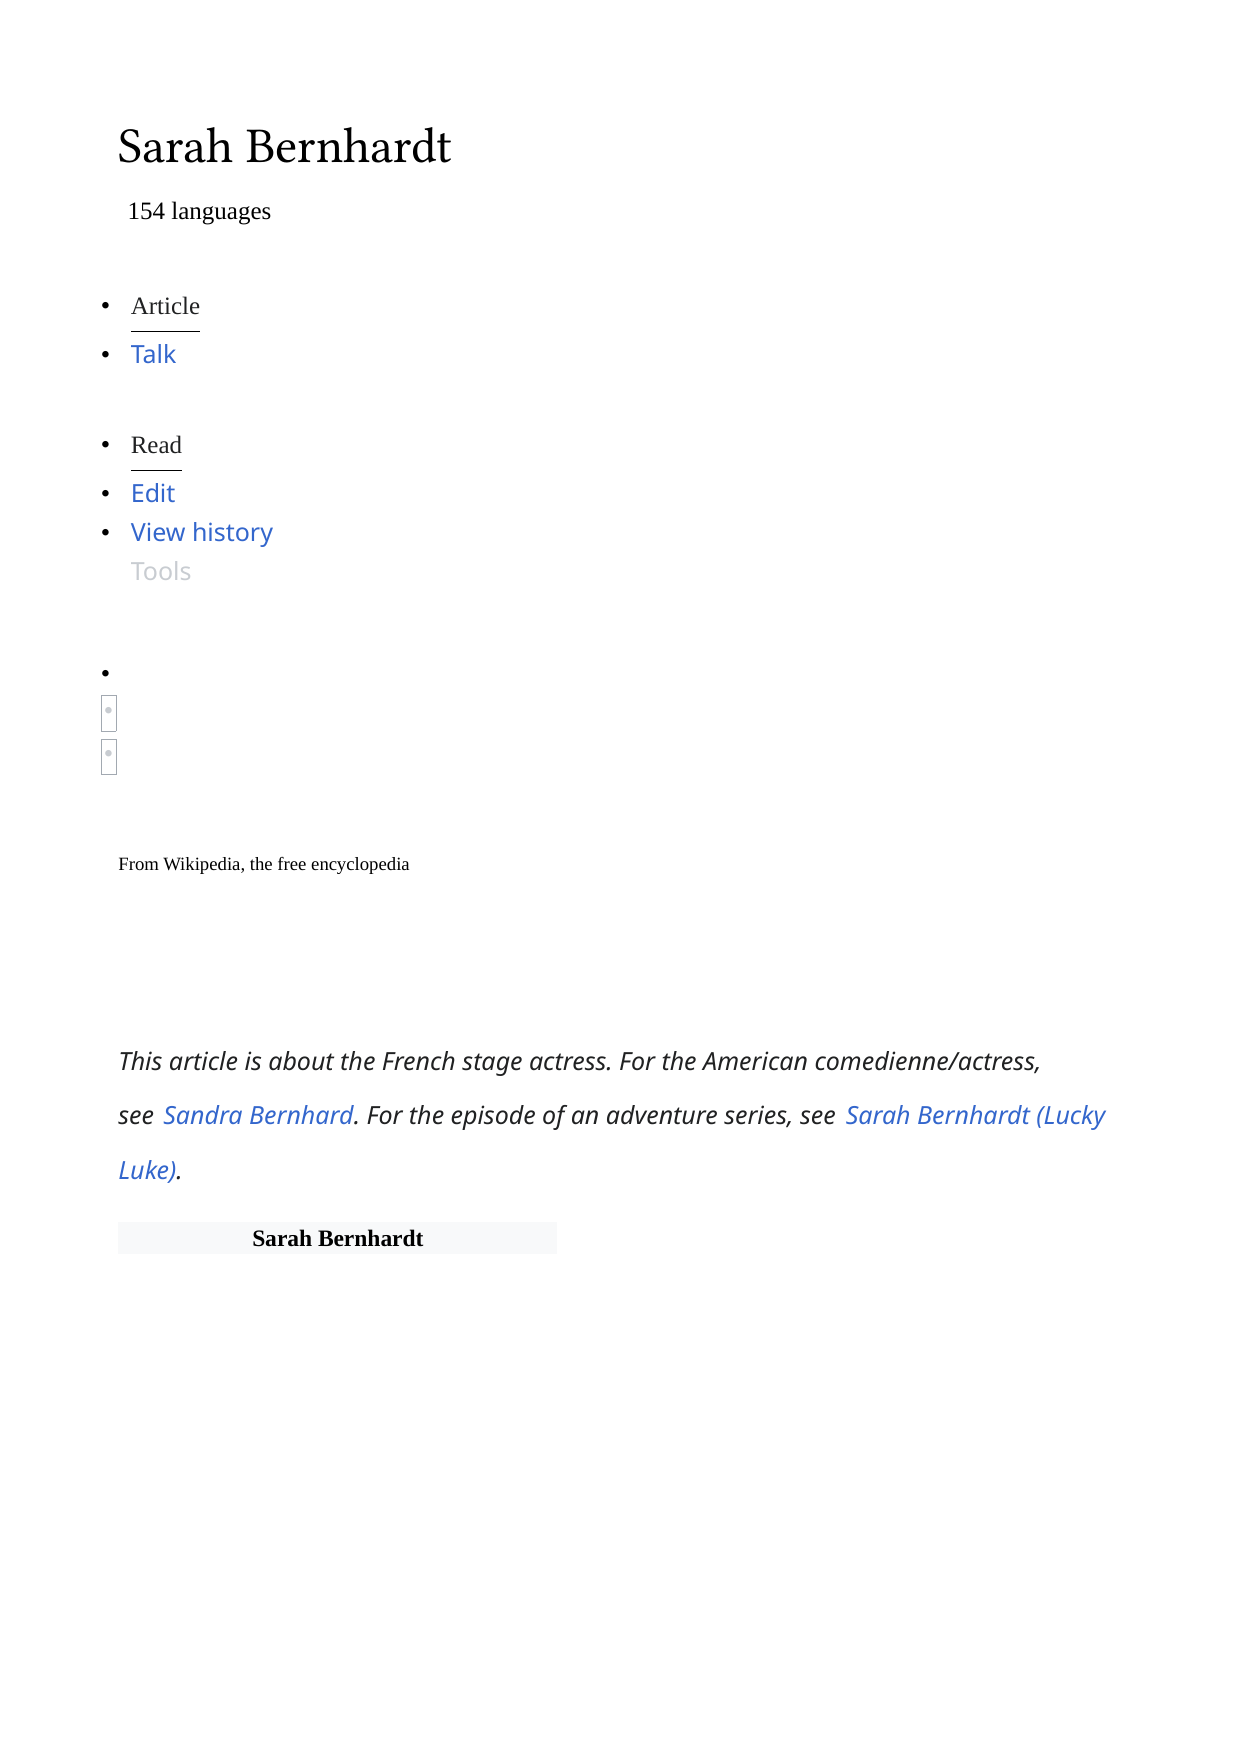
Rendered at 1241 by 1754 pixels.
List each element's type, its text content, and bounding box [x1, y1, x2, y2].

text From Wikipedia, the free encyclopedia [118, 853, 1122, 874]
list Edit [131, 476, 1109, 510]
text This article is about the French stage actress. For the American comedienne/actress, see Sandra Bernhard. For the episode of an adventure series, see Sarah Bernhardt (Lucky Luke). [118, 1043, 1122, 1187]
subtitle Sarah Bernhardt [118, 118, 1122, 175]
table_header Sarah Bernhardt [118, 1222, 557, 1254]
list View history [131, 515, 1109, 549]
list Article [131, 291, 1109, 331]
list Read [131, 430, 1109, 470]
list Talk [131, 337, 1109, 371]
text 154 languages [127, 196, 1122, 225]
text Tools [131, 554, 1109, 588]
